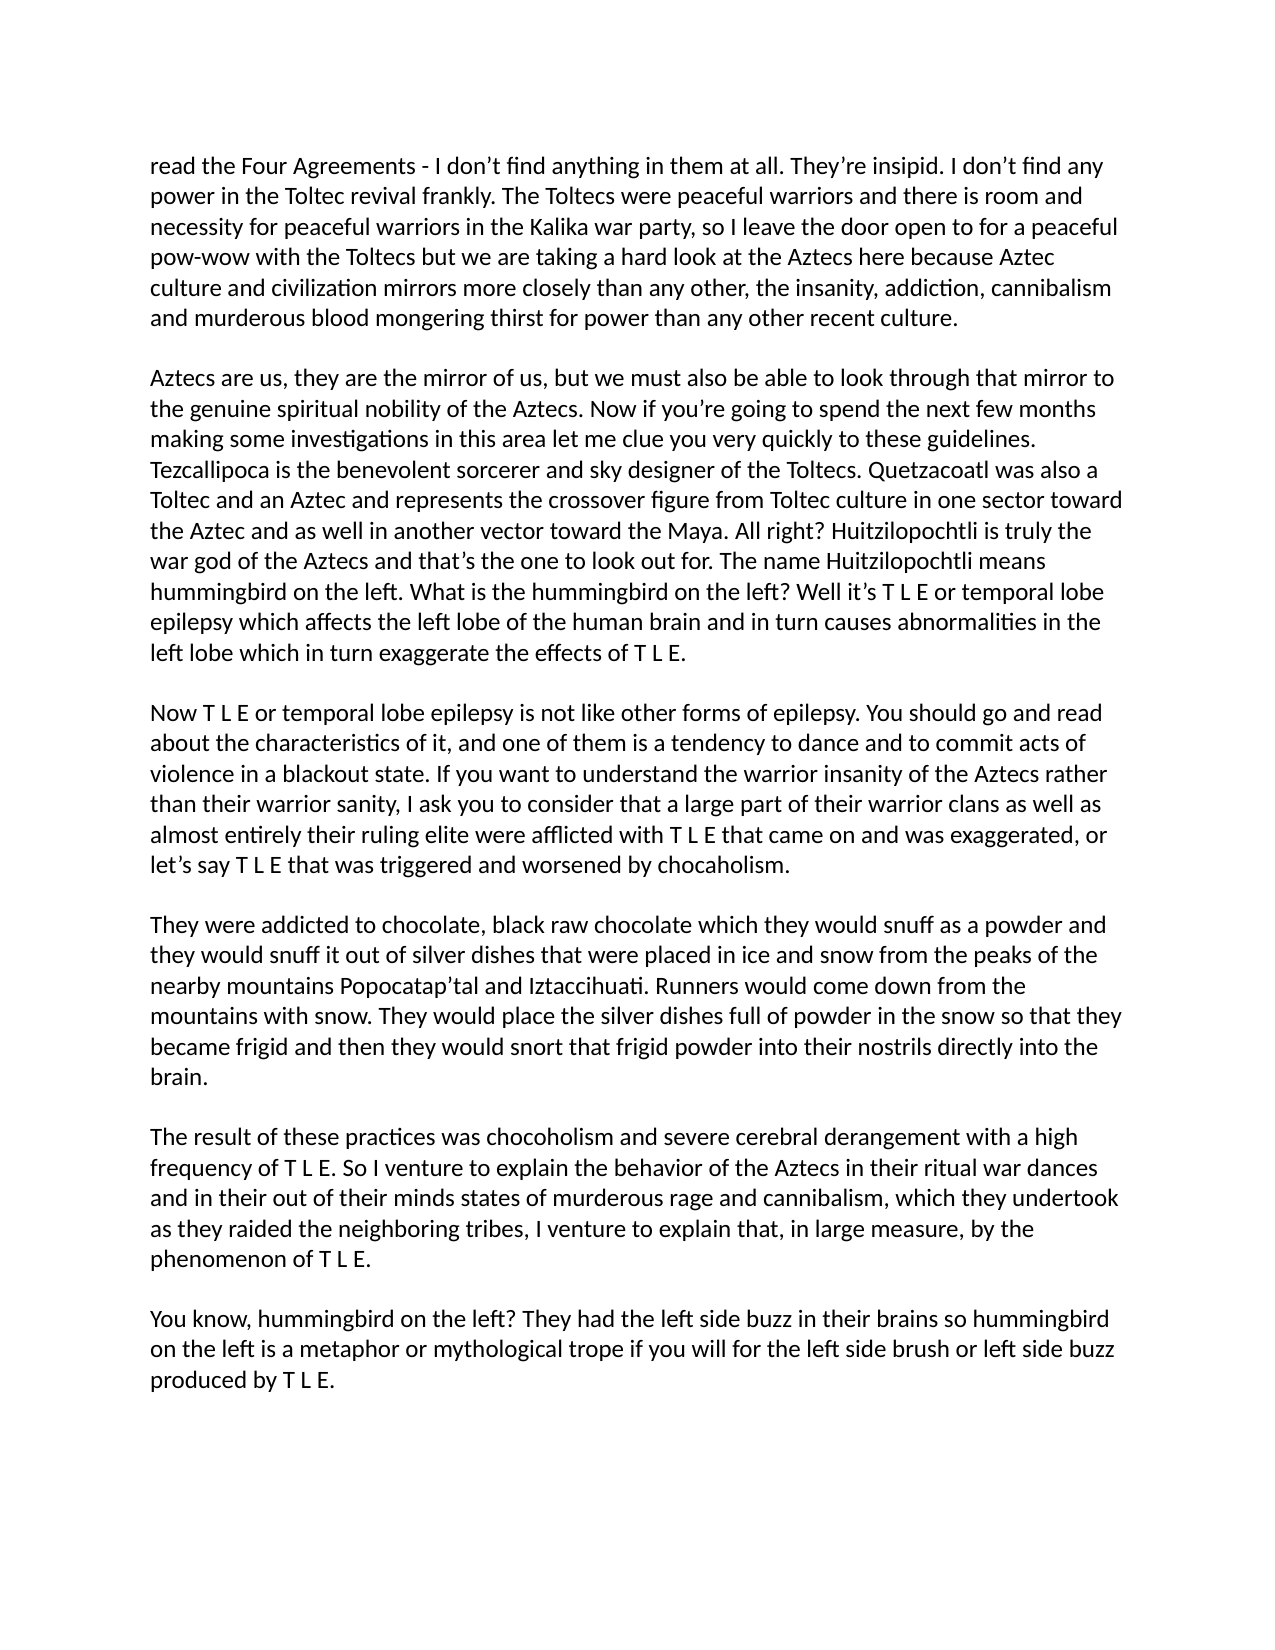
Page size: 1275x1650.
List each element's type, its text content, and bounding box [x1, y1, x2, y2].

text Aztecs are us, they are the mirror of us, but we must also be able to look through that mirror to the genuine spiritual nobility of the Aztecs. Now if you’re going to spend the next few months making some investigations in this area let me clue you very quickly to these guidelines. Tezcallipoca is the benevolent sorcerer and sky designer of the Toltecs. Quetzacoatl was also a Toltec and an Aztec and represents the crossover figure from Toltec culture in one sector toward the Aztec and as well in another vector toward the Maya. All right? Huitzilopochtli is truly the war god of the Aztecs and that’s the one to look out for. The name Huitzilopochtli means hummingbird on the left. What is the hummingbird on the left? Well it’s T L E or temporal lobe epilepsy which affects the left lobe of the human brain and in turn causes abnormalities in the left lobe which in turn exaggerate the effects of T L E. [150, 362, 1125, 667]
text Now T L E or temporal lobe epilepsy is not like other forms of epilepsy. You should go and read about the characteristics of it, and one of them is a tendency to dance and to commit acts of violence in a blackout state. If you want to understand the warrior insanity of the Aztecs rather than their warrior sanity, I ask you to consider that a large part of their warrior clans as well as almost entirely their ruling elite were afflicted with T L E that came on and was exaggerated, or let’s say T L E that was triggered and worsened by chocaholism. [150, 697, 1125, 880]
text You know, hummingbird on the left? They had the left side buzz in their brains so hummingbird on the left is a metaphor or mythological trope if you will for the left side brush or left side buzz produced by T L E. [150, 1303, 1125, 1456]
text read the Four Agreements - I don’t find anything in them at all. They’re insipid. I don’t find any power in the Toltec revival frankly. The Toltecs were peaceful warriors and there is room and necessity for peaceful warriors in the Kalika war party, so I leave the door open to for a peaceful pow-wow with the Toltecs but we are taking a hard look at the Aztecs here because Aztec culture and civilization mirrors more closely than any other, the insanity, addiction, cannibalism and murderous blood mongering thirst for power than any other recent culture. [150, 150, 1125, 333]
text They were addicted to chocolate, black raw chocolate which they would snuff as a powder and they would snuff it out of silver dishes that were placed in ice and snow from the peaks of the nearby mountains Popocatap’tal and Iztaccihuati. Runners would come down from the mountains with snow. They would place the silver dishes full of powder in the snow so that they became frigid and then they would snort that frigid powder into their nostrils directly into the brain. [150, 909, 1125, 1092]
text The result of these practices was chocoholism and severe cerebral derangement with a high frequency of T L E. So I venture to explain the behavior of the Aztecs in their ritual war dances and in their out of their minds states of murderous rage and cannibalism, which they undertook as they raided the neighboring tribes, I venture to explain that, in large measure, by the phenomenon of T L E. [150, 1121, 1125, 1274]
